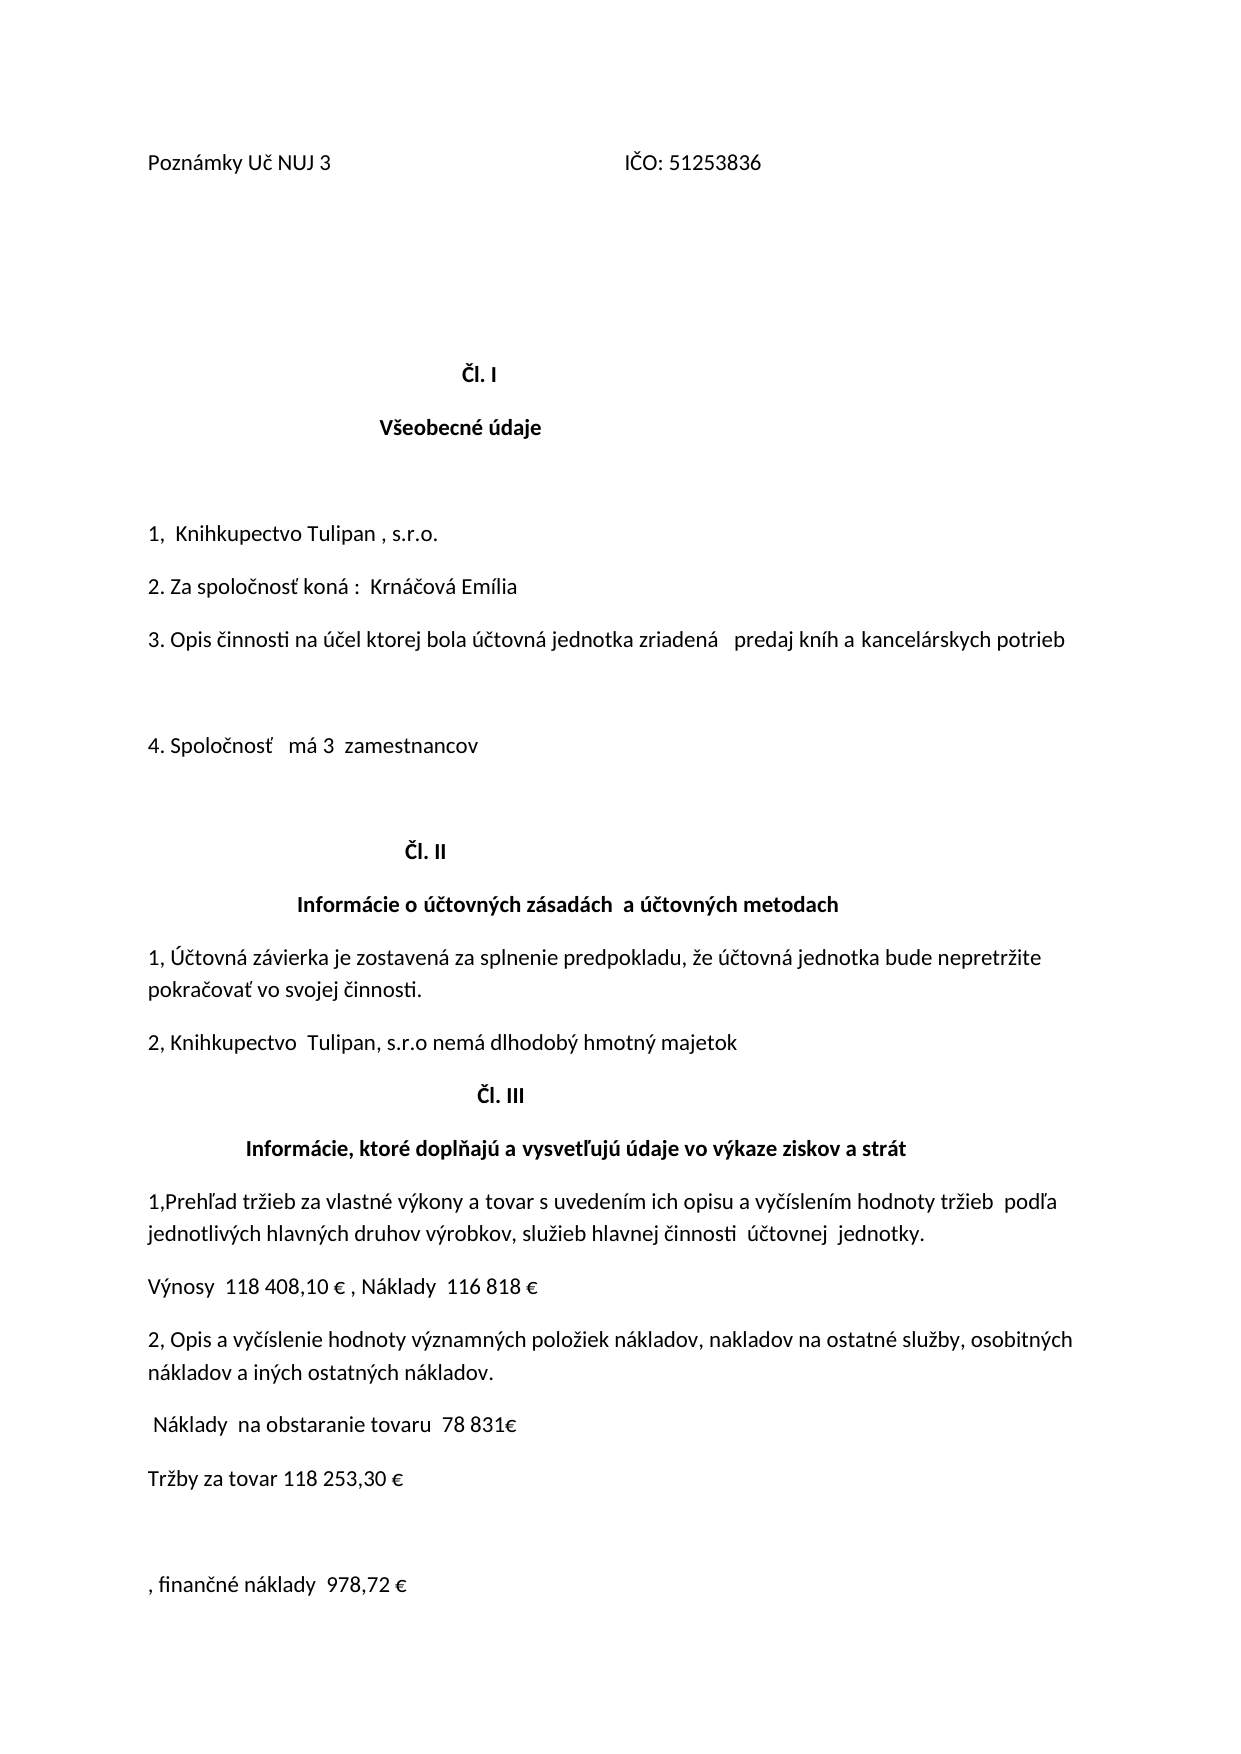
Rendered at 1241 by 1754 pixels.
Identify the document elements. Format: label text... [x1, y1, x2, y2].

text Informácie o účtovných zásadách a účtovných metodach [148, 890, 1093, 918]
text Poznámky Uč NUJ 3 IČO: 51253836 [148, 148, 1093, 176]
text 1, Účtovná závierka je zostavená za splnenie predpokladu, že účtovná jednotka bude nepretržite pokračovať vo svojej činnosti. [148, 943, 1093, 1003]
text Náklady na obstaranie tovaru 78 831€ [148, 1411, 1093, 1439]
text 1, Knihkupectvo Tulipan , s.r.o. [148, 519, 1093, 547]
text Tržby za tovar 118 253,30 € [148, 1464, 1093, 1492]
text Čl. III [148, 1081, 1093, 1109]
text Čl. II [148, 837, 1093, 865]
text Všeobecné údaje [148, 413, 1093, 441]
text 2, Knihkupectvo Tulipan, s.r.o nemá dlhodobý hmotný majetok [148, 1028, 1093, 1056]
text 3. Opis činnosti na účel ktorej bola účtovná jednotka zriadená predaj kníh a kancelárskych potrieb [148, 625, 1093, 653]
text 4. Spoločnosť má 3 zamestnancov [148, 731, 1093, 759]
text 2. Za spoločnosť koná : Krnáčová Emília [148, 572, 1093, 600]
text , finančné náklady 978,72 € [148, 1570, 1093, 1598]
text 2, Opis a vyčíslenie hodnoty významných položiek nákladov, nakladov na ostatné služby, osobitných nákladov a iných ostatných nákladov. [148, 1325, 1093, 1386]
text Informácie, ktoré doplňajú a vysvetľujú údaje vo výkaze ziskov a strát [148, 1134, 1093, 1162]
text 1,Prehľad tržieb za vlastné výkony a tovar s uvedením ich opisu a vyčíslením hodnoty tržieb podľa jednotlivých hlavných druhov výrobkov, služieb hlavnej činnosti účtovnej jednotky. [148, 1187, 1093, 1247]
text Čl. I [148, 360, 1093, 388]
text Výnosy 118 408,10 € , Náklady 116 818 € [148, 1272, 1093, 1300]
